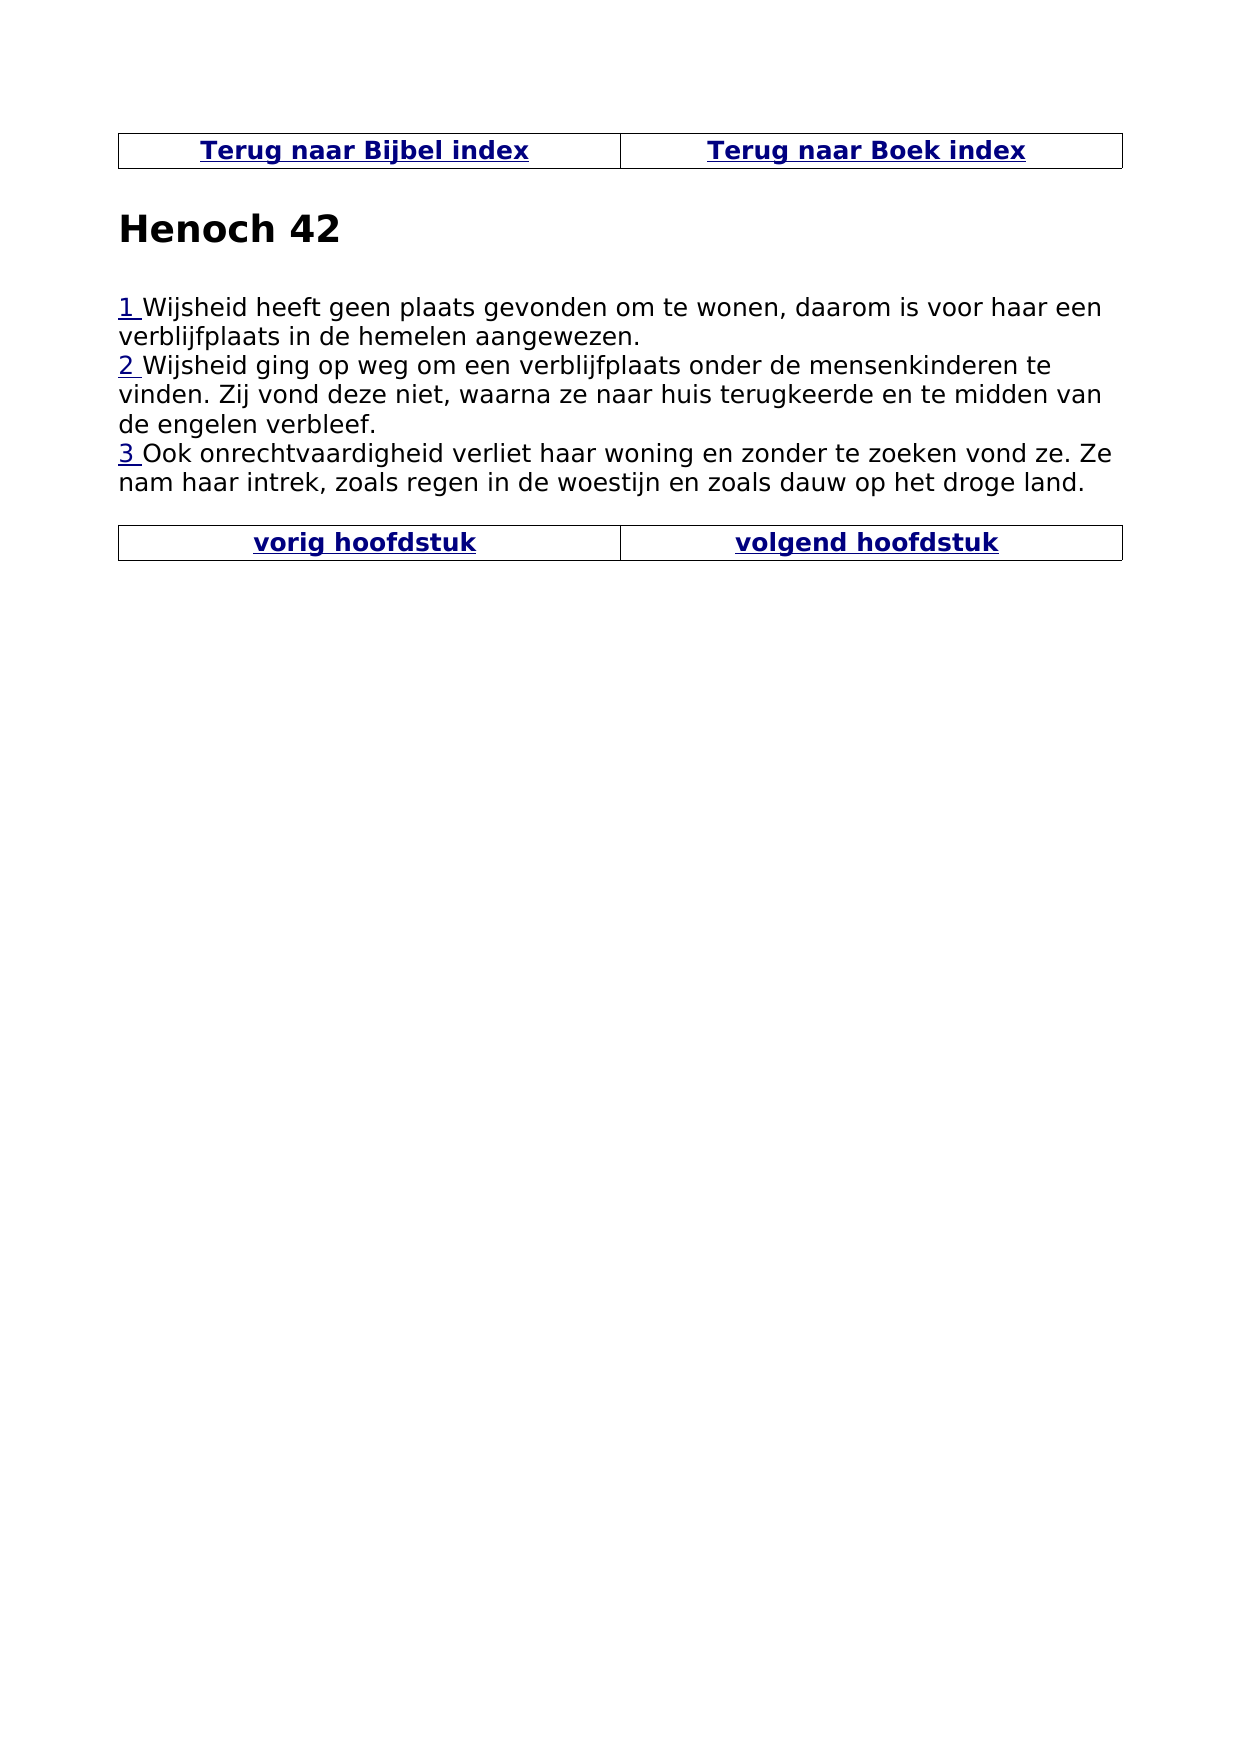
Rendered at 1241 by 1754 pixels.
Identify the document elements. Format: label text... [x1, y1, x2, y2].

table_header Terug naar Boek index [621, 134, 1122, 168]
table_header volgend hoofdstuk [621, 526, 1122, 560]
subtitle Henoch 42 [118, 208, 1122, 252]
text 1 Wijsheid heeft geen plaats gevonden om te wonen, daarom is voor haar een verblijfplaats in de hemelen aangewezen. 2 Wijsheid ging op weg om een verblijfplaats onder de mensenkinderen te vinden. Zij vond deze niet, waarna ze naar huis terugkeerde en te midden van de engelen verbleef. 3 Ook onrechtvaardigheid verliet haar woning en zonder te zoeken vond ze. Ze nam haar intrek, zoals regen in de woestijn en zoals dauw op het droge land. [118, 264, 1122, 497]
table_header Terug naar Bijbel index [119, 134, 620, 168]
table_header vorig hoofdstuk [119, 526, 620, 560]
